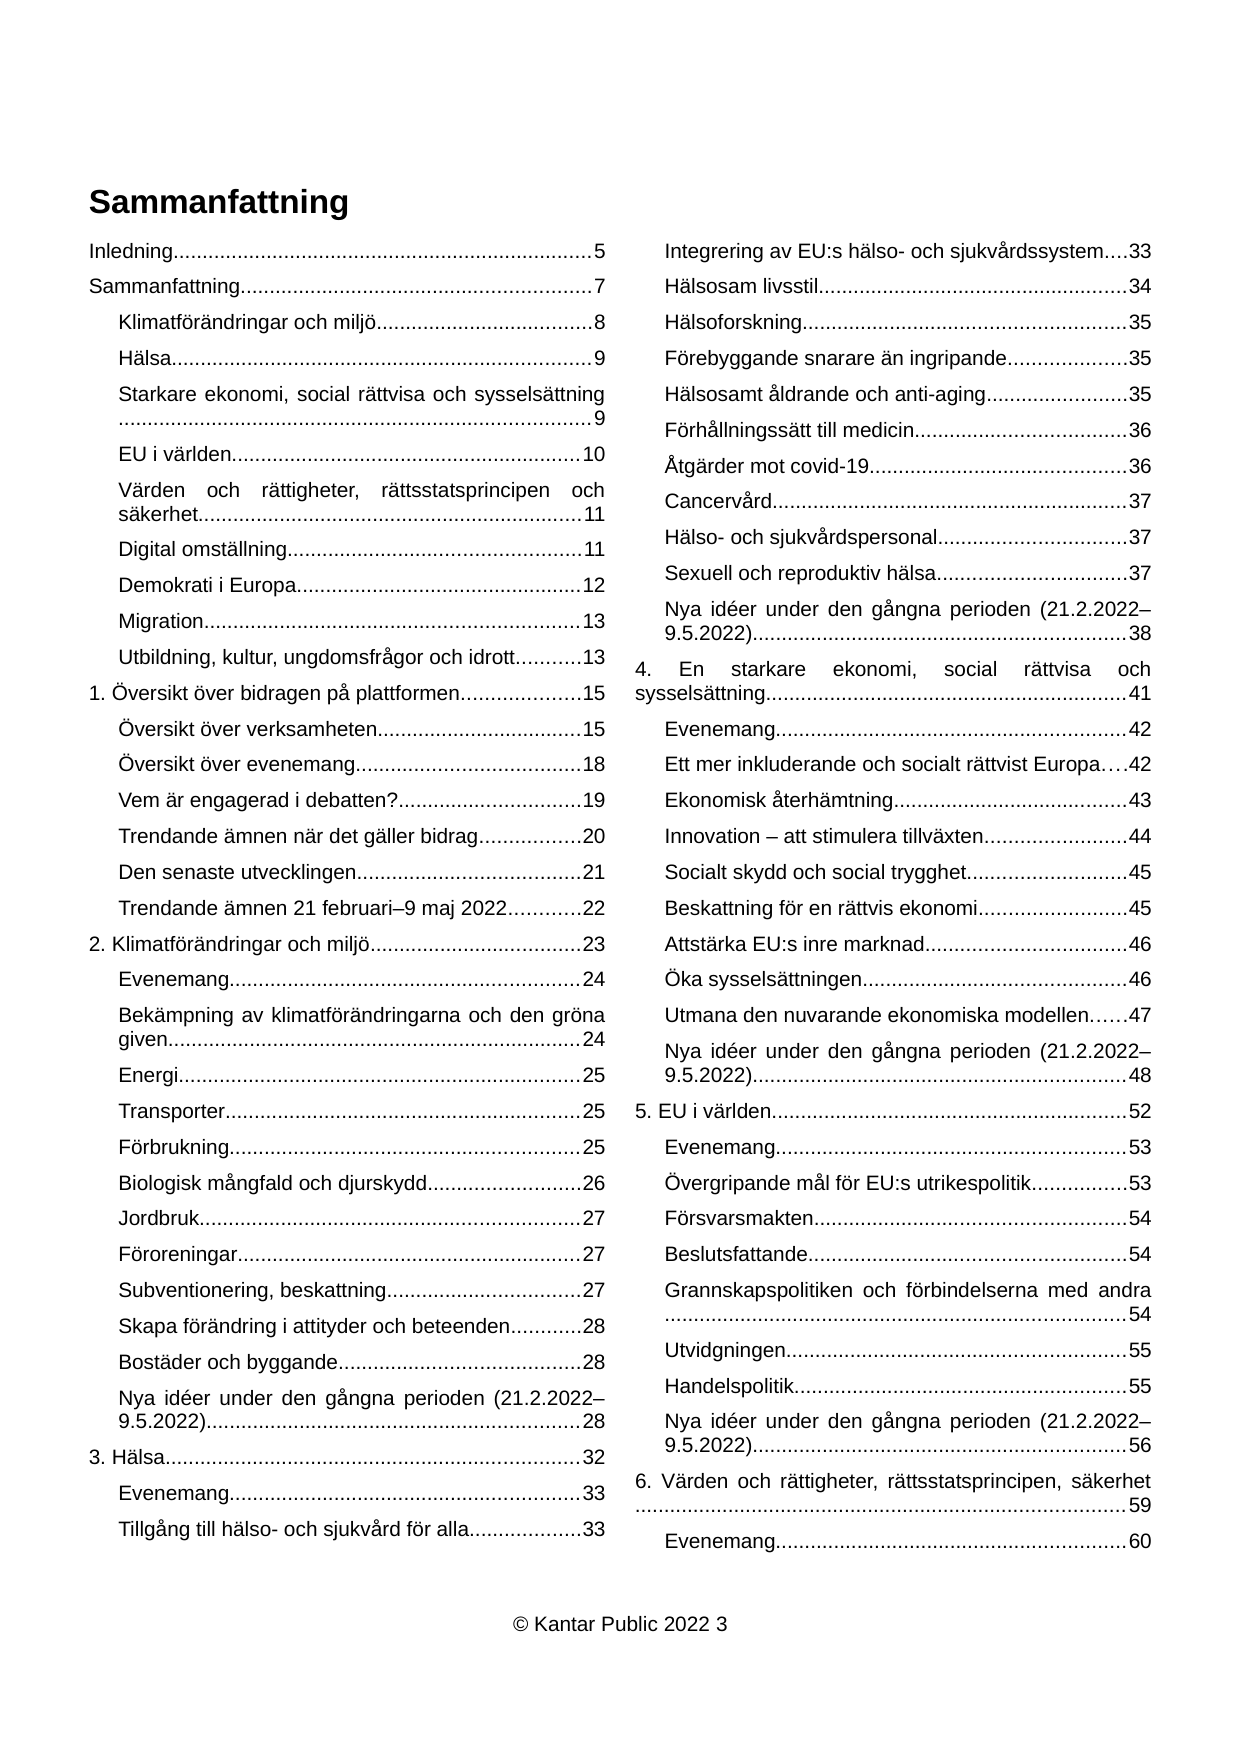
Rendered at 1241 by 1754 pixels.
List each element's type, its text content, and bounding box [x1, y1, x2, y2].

text Hälsoforskning 35 [664, 310, 1152, 334]
text Hälsosamt åldrande och anti-aging 35 [664, 382, 1152, 406]
text Tillgång till hälso- och sjukvård för alla 33 [118, 1517, 605, 1541]
text Bekämpning av klimatförändringarna och den gröna given 24 [118, 1003, 605, 1051]
text Ekonomisk återhämtning 43 [664, 788, 1152, 812]
text Transporter 25 [118, 1099, 605, 1123]
text Beskattning för en rättvis ekonomi 45 [664, 896, 1152, 919]
text Attstärka EU:s inre marknad 46 [664, 931, 1152, 955]
text Trendande ämnen 21 februari–9 maj 2022 22 [118, 896, 605, 919]
text Föroreningar 27 [118, 1242, 605, 1266]
text Evenemang 60 [664, 1529, 1152, 1553]
text Evenemang 24 [118, 967, 605, 991]
text Försvarsmakten 54 [664, 1206, 1152, 1230]
text Grannskapspolitiken och förbindelserna med andra 54 [664, 1278, 1152, 1326]
text Beslutsfattande 54 [664, 1242, 1152, 1266]
text Handelspolitik 55 [664, 1373, 1152, 1397]
text Migration 13 [118, 609, 605, 633]
text Evenemang 53 [664, 1134, 1152, 1158]
text Starkare ekonomi, social rättvisa och sysselsättning 9 [118, 382, 605, 430]
text Hälsa 9 [118, 346, 605, 370]
text Nya idéer under den gångna perioden (21.2.2022–9.5.2022) 38 [664, 597, 1152, 645]
text Energi 25 [118, 1063, 605, 1087]
text Bostäder och byggande 28 [118, 1349, 605, 1373]
text Socialt skydd och social trygghet 45 [664, 860, 1152, 884]
text Förbrukning 25 [118, 1134, 605, 1158]
text Hälso- och sjukvårdspersonal 37 [664, 525, 1152, 549]
text Öka sysselsättningen 46 [664, 967, 1152, 991]
text Skapa förändring i attityder och beteenden 28 [118, 1314, 605, 1338]
text Förebyggande snarare än ingripande 35 [664, 346, 1152, 370]
text Demokrati i Europa 12 [118, 573, 605, 597]
text Den senaste utvecklingen 21 [118, 860, 605, 884]
text Evenemang 33 [118, 1481, 605, 1505]
text Innovation – att stimulera tillväxten 44 [664, 824, 1152, 848]
text Biologisk mångfald och djurskydd 26 [118, 1170, 605, 1194]
text 4. En starkare ekonomi, social rättvisa och sysselsättning 41 [635, 657, 1152, 704]
text Digital omställning 11 [118, 537, 605, 561]
text 2. Klimatförändringar och miljö 23 [88, 931, 605, 955]
text Nya idéer under den gångna perioden (21.2.2022–9.5.2022) 56 [664, 1409, 1152, 1457]
text Åtgärder mot covid-19 36 [664, 453, 1152, 477]
subtitle Sammanfattning [88, 182, 1152, 220]
text Hälsosam livsstil 34 [664, 274, 1152, 298]
text Förhållningssätt till medicin 36 [664, 418, 1152, 442]
text Ett mer inkluderande och socialt rättvist Europa 42 [664, 752, 1152, 776]
text Sammanfattning 7 [88, 274, 605, 298]
text Inledning 5 [88, 238, 605, 262]
text Nya idéer under den gångna perioden (21.2.2022–9.5.2022) 48 [664, 1039, 1152, 1087]
text Värden och rättigheter, rättsstatsprincipen och säkerhet 11 [118, 477, 605, 525]
text Klimatförändringar och miljö 8 [118, 310, 605, 334]
text 6. Värden och rättigheter, rättsstatsprincipen, säkerhet 59 [635, 1469, 1152, 1517]
text Cancervård 37 [664, 489, 1152, 513]
text Trendande ämnen när det gäller bidrag 20 [118, 824, 605, 848]
text 5. EU i världen 52 [635, 1099, 1152, 1123]
text Utvidgningen 55 [664, 1338, 1152, 1362]
text Nya idéer under den gångna perioden (21.2.2022–9.5.2022) 28 [118, 1385, 605, 1433]
text Övergripande mål för EU:s utrikespolitik 53 [664, 1170, 1152, 1194]
text Jordbruk 27 [118, 1206, 605, 1230]
text Vem är engagerad i debatten? 19 [118, 788, 605, 812]
text Utbildning, kultur, ungdomsfrågor och idrott 13 [118, 645, 605, 669]
text 1. Översikt över bidragen på plattformen 15 [88, 681, 605, 704]
text Integrering av EU:s hälso- och sjukvårdssystem 33 [664, 238, 1152, 262]
text Utmana den nuvarande ekonomiska modellen 47 [664, 1003, 1152, 1027]
text Översikt över verksamheten 15 [118, 716, 605, 740]
text 3. Hälsa 32 [88, 1445, 605, 1469]
text Sexuell och reproduktiv hälsa 37 [664, 561, 1152, 585]
text Subventionering, beskattning 27 [118, 1278, 605, 1302]
text EU i världen 10 [118, 442, 605, 466]
text Översikt över evenemang 18 [118, 752, 605, 776]
text Evenemang 42 [664, 716, 1152, 740]
